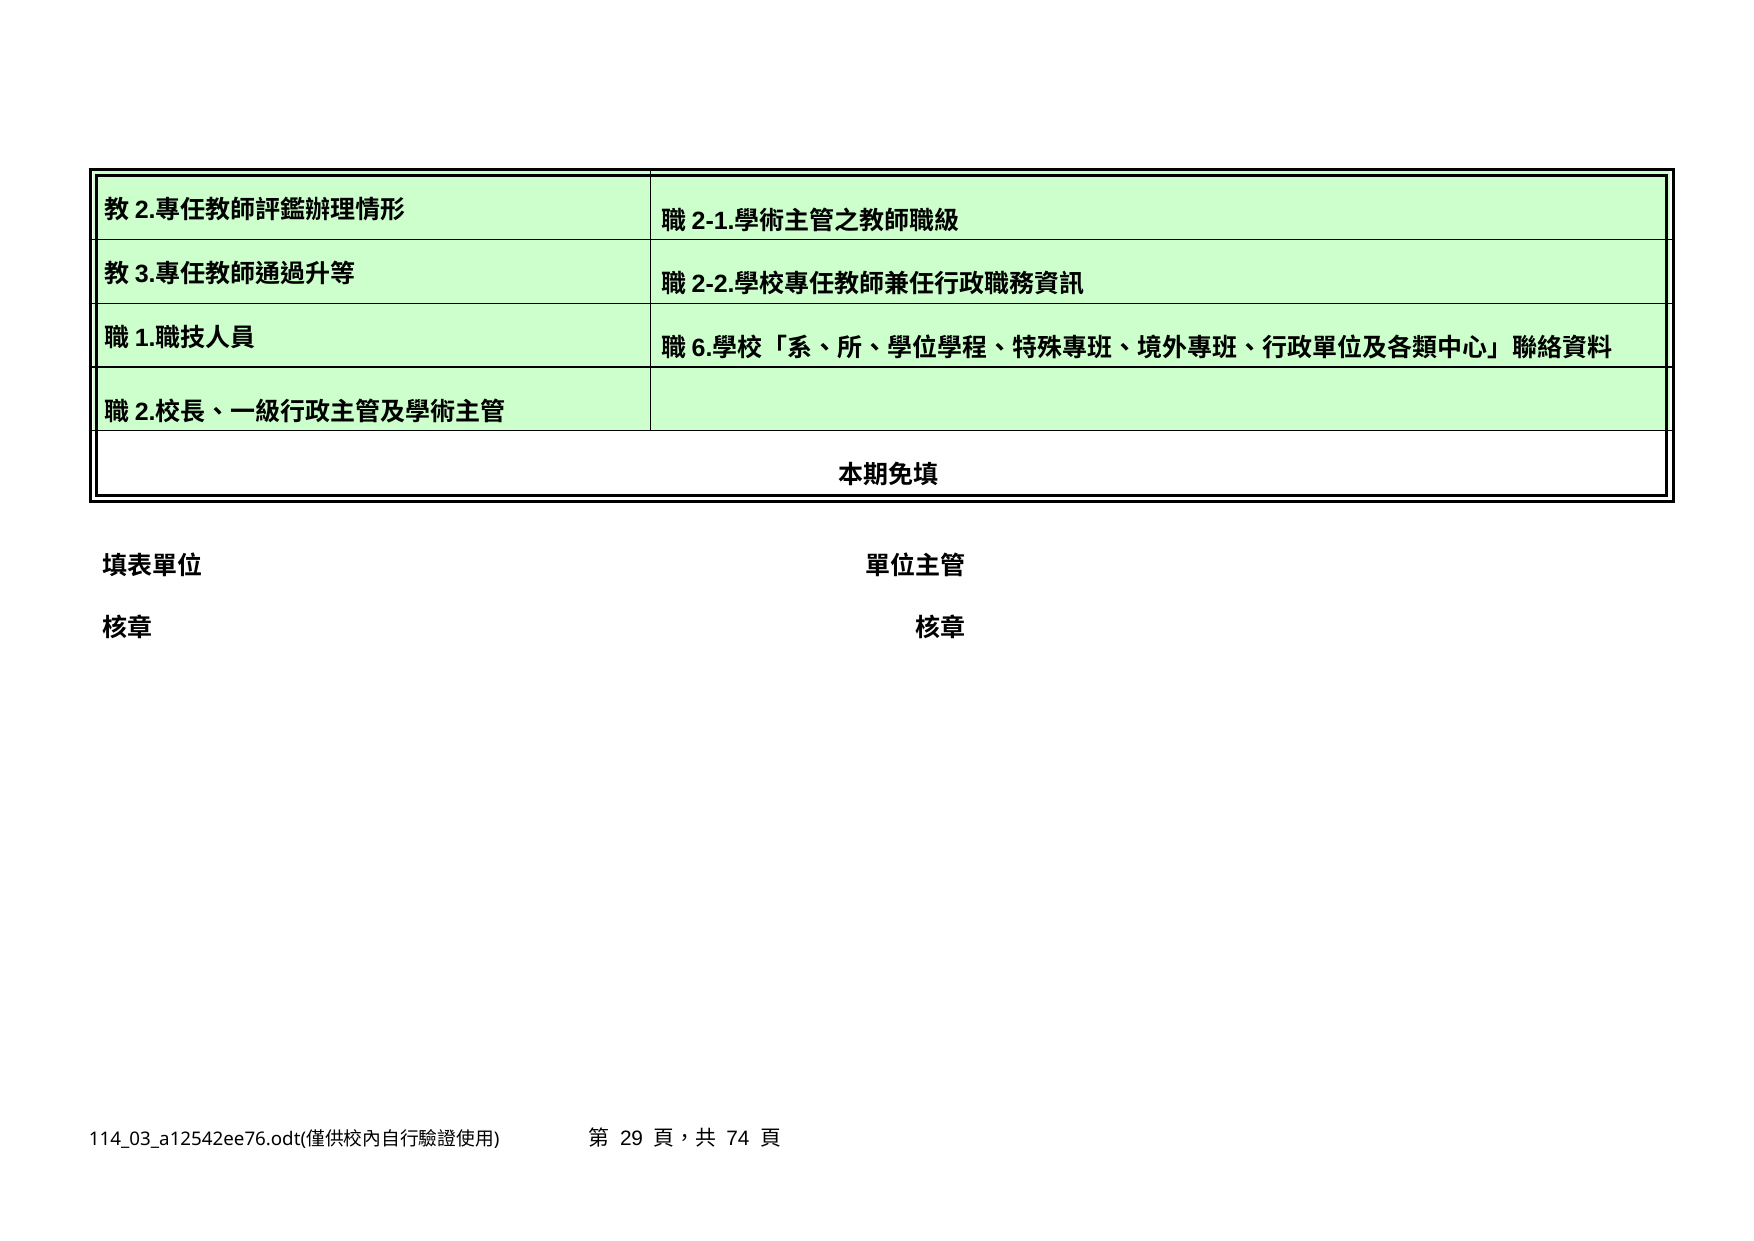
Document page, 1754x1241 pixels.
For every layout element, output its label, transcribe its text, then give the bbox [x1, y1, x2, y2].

table_cell 教3.專任教師通過升等 [98, 240, 650, 303]
table_header 教2.專任教師評鑑辦理情形 [93, 171, 650, 239]
table_cell 職2-2.學校專任教師兼任行政職務資訊 [651, 240, 1665, 303]
table_cell 職1.職技人員 [98, 304, 650, 366]
text 填表單位 單位主管 [89, 522, 1665, 584]
table_cell 本期免填 [98, 431, 1665, 493]
text 核章 核章 [89, 584, 1665, 647]
table_cell [651, 368, 1665, 430]
table_cell 職6.學校「系、所、學位學程、特殊專班、境外專班、行政單位及各類中心」聯絡資料 [651, 304, 1665, 366]
table_header 職2-1.學術主管之教師職級 [651, 171, 1670, 239]
table_cell 職2.校長、一級行政主管及學術主管 [98, 368, 650, 430]
